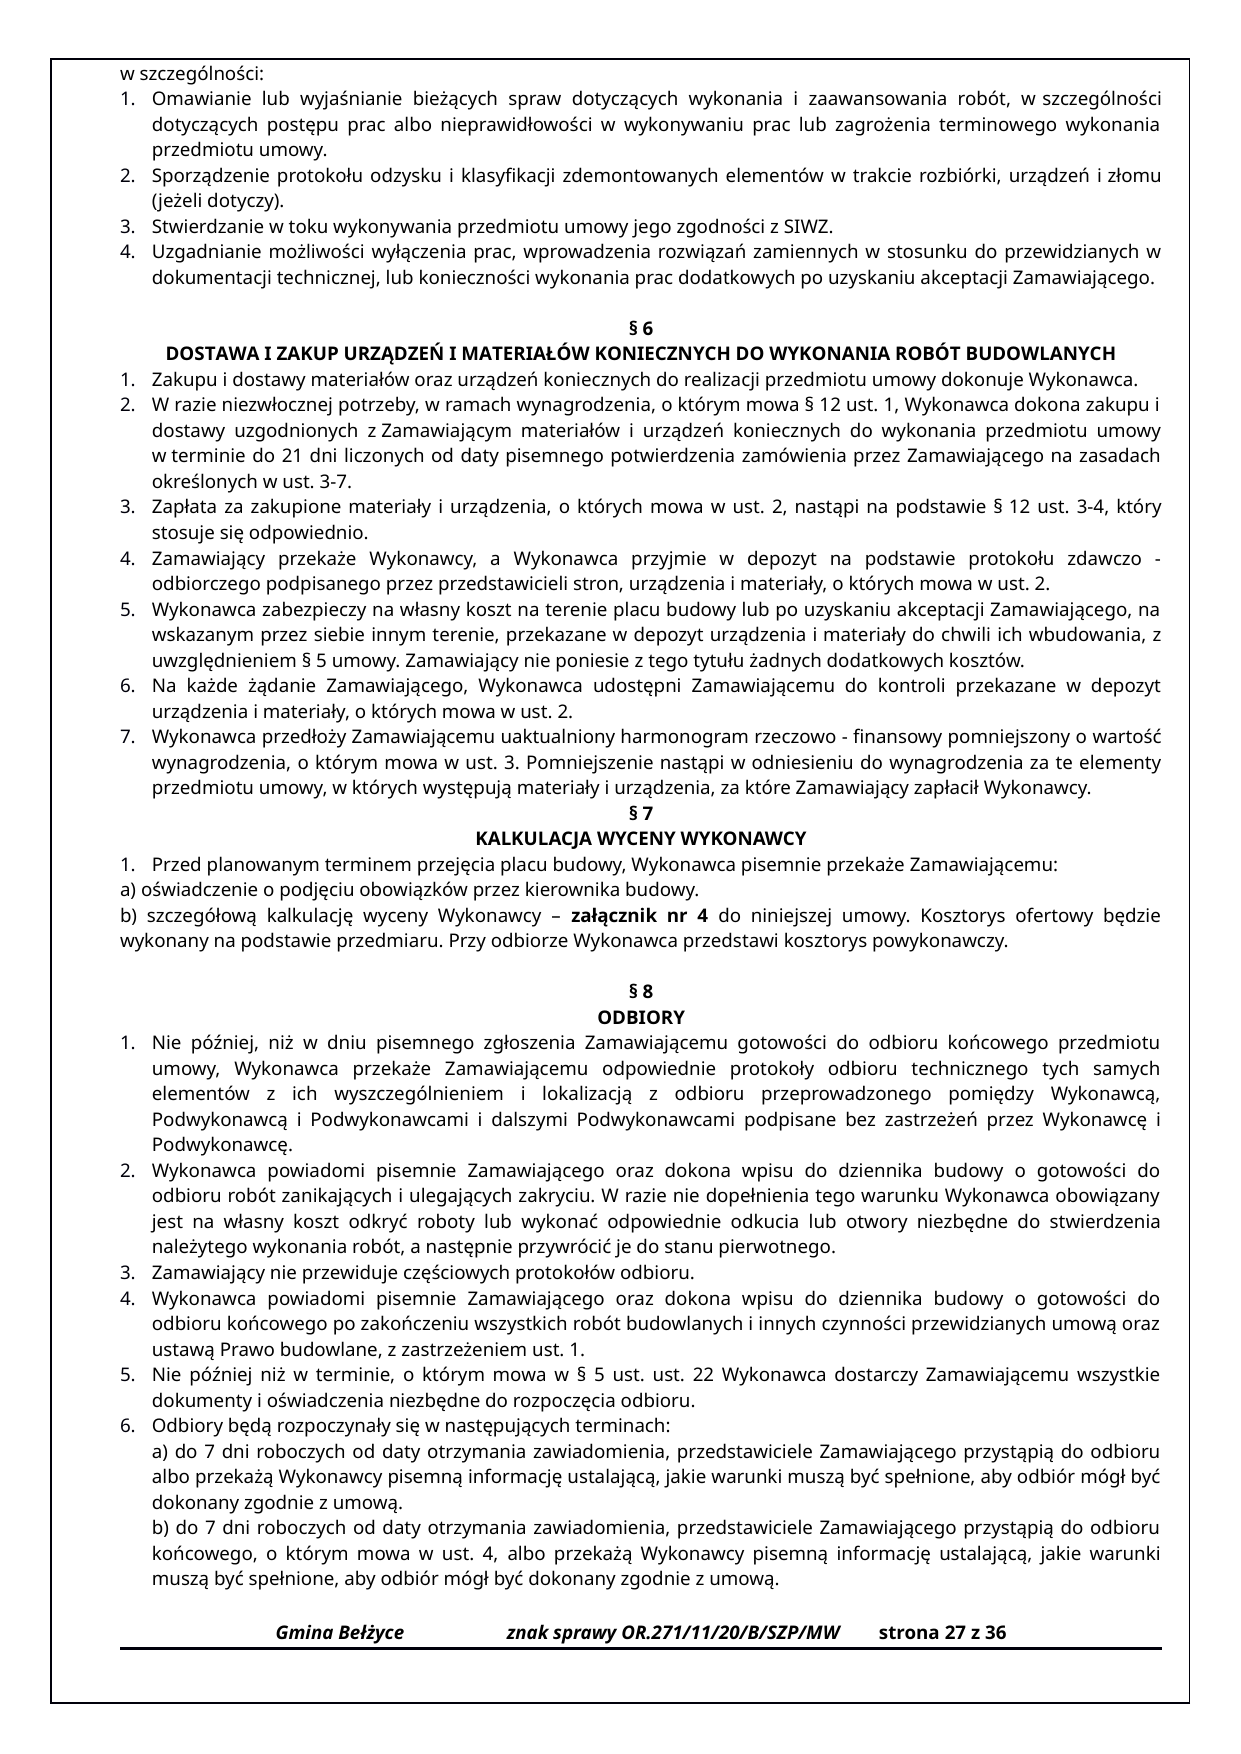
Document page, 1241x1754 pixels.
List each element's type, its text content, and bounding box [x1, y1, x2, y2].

list Przed planowanym terminem przejęcia placu budowy, Wykonawca pisemnie przekaże Zamawiającemu: [120, 851, 1162, 877]
list Wykonawca powiadomi pisemnie Zamawiającego oraz dokona wpisu do dziennika budowy o gotowości do odbioru robót zanikających i ulegających zakryciu. W razie nie dopełnienia tego warunku Wykonawca obowiązany jest na własny koszt odkryć roboty lub wykonać odpowiednie odkucia lub otwory niezbędne do stwierdzenia należytego wykonania robót, a następnie przywrócić je do stanu pierwotnego. [120, 1157, 1162, 1259]
list Uzgadnianie możliwości wyłączenia prac, wprowadzenia rozwiązań zamiennych w stosunku do przewidzianych w dokumentacji technicznej, lub konieczności wykonania prac dodatkowych po uzyskaniu akceptacji Zamawiającego. [120, 238, 1162, 289]
list Odbiory będą rozpoczynały się w następujących terminach: [120, 1412, 1162, 1438]
list Nie później niż w terminie, o którym mowa w § 5 ust. ust. 22 Wykonawca dostarczy Zamawiającemu wszystkie dokumenty i oświadczenia niezbędne do rozpoczęcia odbioru. [120, 1361, 1162, 1412]
list Wykonawca zabezpieczy na własny koszt na terenie placu budowy lub po uzyskaniu akceptacji Zamawiającego, na wskazanym przez siebie innym terenie, przekazane w depozyt urządzenia i materiały do chwili ich wbudowania, z uwzględnieniem § 5 umowy. Zamawiający nie poniesie z tego tytułu żadnych dodatkowych kosztów. [120, 596, 1162, 672]
list Sporządzenie protokołu odzysku i klasyfikacji zdemontowanych elementów w trakcie rozbiórki, urządzeń i złomu (jeżeli dotyczy). [120, 162, 1162, 213]
list Omawianie lub wyjaśnianie bieżących spraw dotyczących wykonania i zaawansowania robót, w szczególności dotyczących postępu prac albo nieprawidłowości w wykonywaniu prac lub zagrożenia terminowego wykonania przedmiotu umowy. [120, 85, 1162, 162]
text a) oświadczenie o podjęciu obowiązków przez kierownika budowy. [120, 877, 1162, 902]
text KALKULACJA WYCENY WYKONAWCY [120, 826, 1162, 851]
list Nie później, niż w dniu pisemnego zgłoszenia Zamawiającemu gotowości do odbioru końcowego przedmiotu umowy, Wykonawca przekaże Zamawiającemu odpowiednie protokoły odbioru technicznego tych samych elementów z ich wyszczególnieniem i lokalizacją z odbioru przeprowadzonego pomiędzy Wykonawcą, Podwykonawcą i Podwykonawcami i dalszymi Podwykonawcami podpisane bez zastrzeżeń przez Wykonawcę i Podwykonawcę. [120, 1030, 1162, 1157]
list Zamawiający przekaże Wykonawcy, a Wykonawca przyjmie w depozyt na podstawie protokołu zdawczo - odbiorczego podpisanego przez przedstawicieli stron, urządzenia i materiały, o których mowa w ust. 2. [120, 545, 1162, 596]
list a) do 7 dni roboczych od daty otrzymania zawiadomienia, przedstawiciele Zamawiającego przystąpią do odbioru albo przekażą Wykonawcy pisemną informację ustalającą, jakie warunki muszą być spełnione, aby odbiór mógł być dokonany zgodnie z umową. [152, 1438, 1162, 1514]
text w szczególności: [120, 60, 1162, 85]
text § 8 [120, 979, 1162, 1004]
list Wykonawca przedłoży Zamawiającemu uaktualniony harmonogram rzeczowo - finansowy pomniejszony o wartość wynagrodzenia, o którym mowa w ust. 3. Pomniejszenie nastąpi w odniesieniu do wynagrodzenia za te elementy przedmiotu umowy, w których występują materiały i urządzenia, za które Zamawiający zapłacił Wykonawcy. [120, 723, 1162, 800]
list Zapłata za zakupione materiały i urządzenia, o których mowa w ust. 2, nastąpi na podstawie § 12 ust. 3-4, który stosuje się odpowiednio. [120, 494, 1162, 545]
list Zamawiający nie przewiduje częściowych protokołów odbioru. [120, 1259, 1162, 1285]
text § 7 [120, 800, 1162, 826]
list Wykonawca powiadomi pisemnie Zamawiającego oraz dokona wpisu do dziennika budowy o gotowości do odbioru końcowego po zakończeniu wszystkich robót budowlanych i innych czynności przewidzianych umową oraz ustawą Prawo budowlane, z zastrzeżeniem ust. 1. [120, 1285, 1162, 1361]
list Na każde żądanie Zamawiającego, Wykonawca udostępni Zamawiającemu do kontroli przekazane w depozyt urządzenia i materiały, o których mowa w ust. 2. [120, 672, 1162, 723]
text § 6 [120, 315, 1162, 341]
text b) szczegółową kalkulację wyceny Wykonawcy – załącznik nr 4 do niniejszej umowy. Kosztorys ofertowy będzie wykonany na podstawie przedmiaru. Przy odbiorze Wykonawca przedstawi kosztorys powykonawczy. [120, 902, 1162, 953]
text DOSTAWA I ZAKUP URZĄDZEŃ I MATERIAŁÓW KONIECZNYCH DO WYKONANIA ROBÓT BUDOWLANYCH [120, 341, 1162, 366]
list b) do 7 dni roboczych od daty otrzymania zawiadomienia, przedstawiciele Zamawiającego przystąpią do odbioru końcowego, o którym mowa w ust. 4, albo przekażą Wykonawcy pisemną informację ustalającą, jakie warunki muszą być spełnione, aby odbiór mógł być dokonany zgodnie z umową. [152, 1514, 1162, 1591]
text ODBIORY [120, 1004, 1162, 1030]
list W razie niezwłocznej potrzeby, w ramach wynagrodzenia, o którym mowa § 12 ust. 1, Wykonawca dokona zakupu i dostawy uzgodnionych z Zamawiającym materiałów i urządzeń koniecznych do wykonania przedmiotu umowy w terminie do 21 dni liczonych od daty pisemnego potwierdzenia zamówienia przez Zamawiającego na zasadach określonych w ust. 3-7. [120, 392, 1162, 494]
list Zakupu i dostawy materiałów oraz urządzeń koniecznych do realizacji przedmiotu umowy dokonuje Wykonawca. [120, 366, 1162, 392]
list Stwierdzanie w toku wykonywania przedmiotu umowy jego zgodności z SIWZ. [120, 213, 1162, 238]
